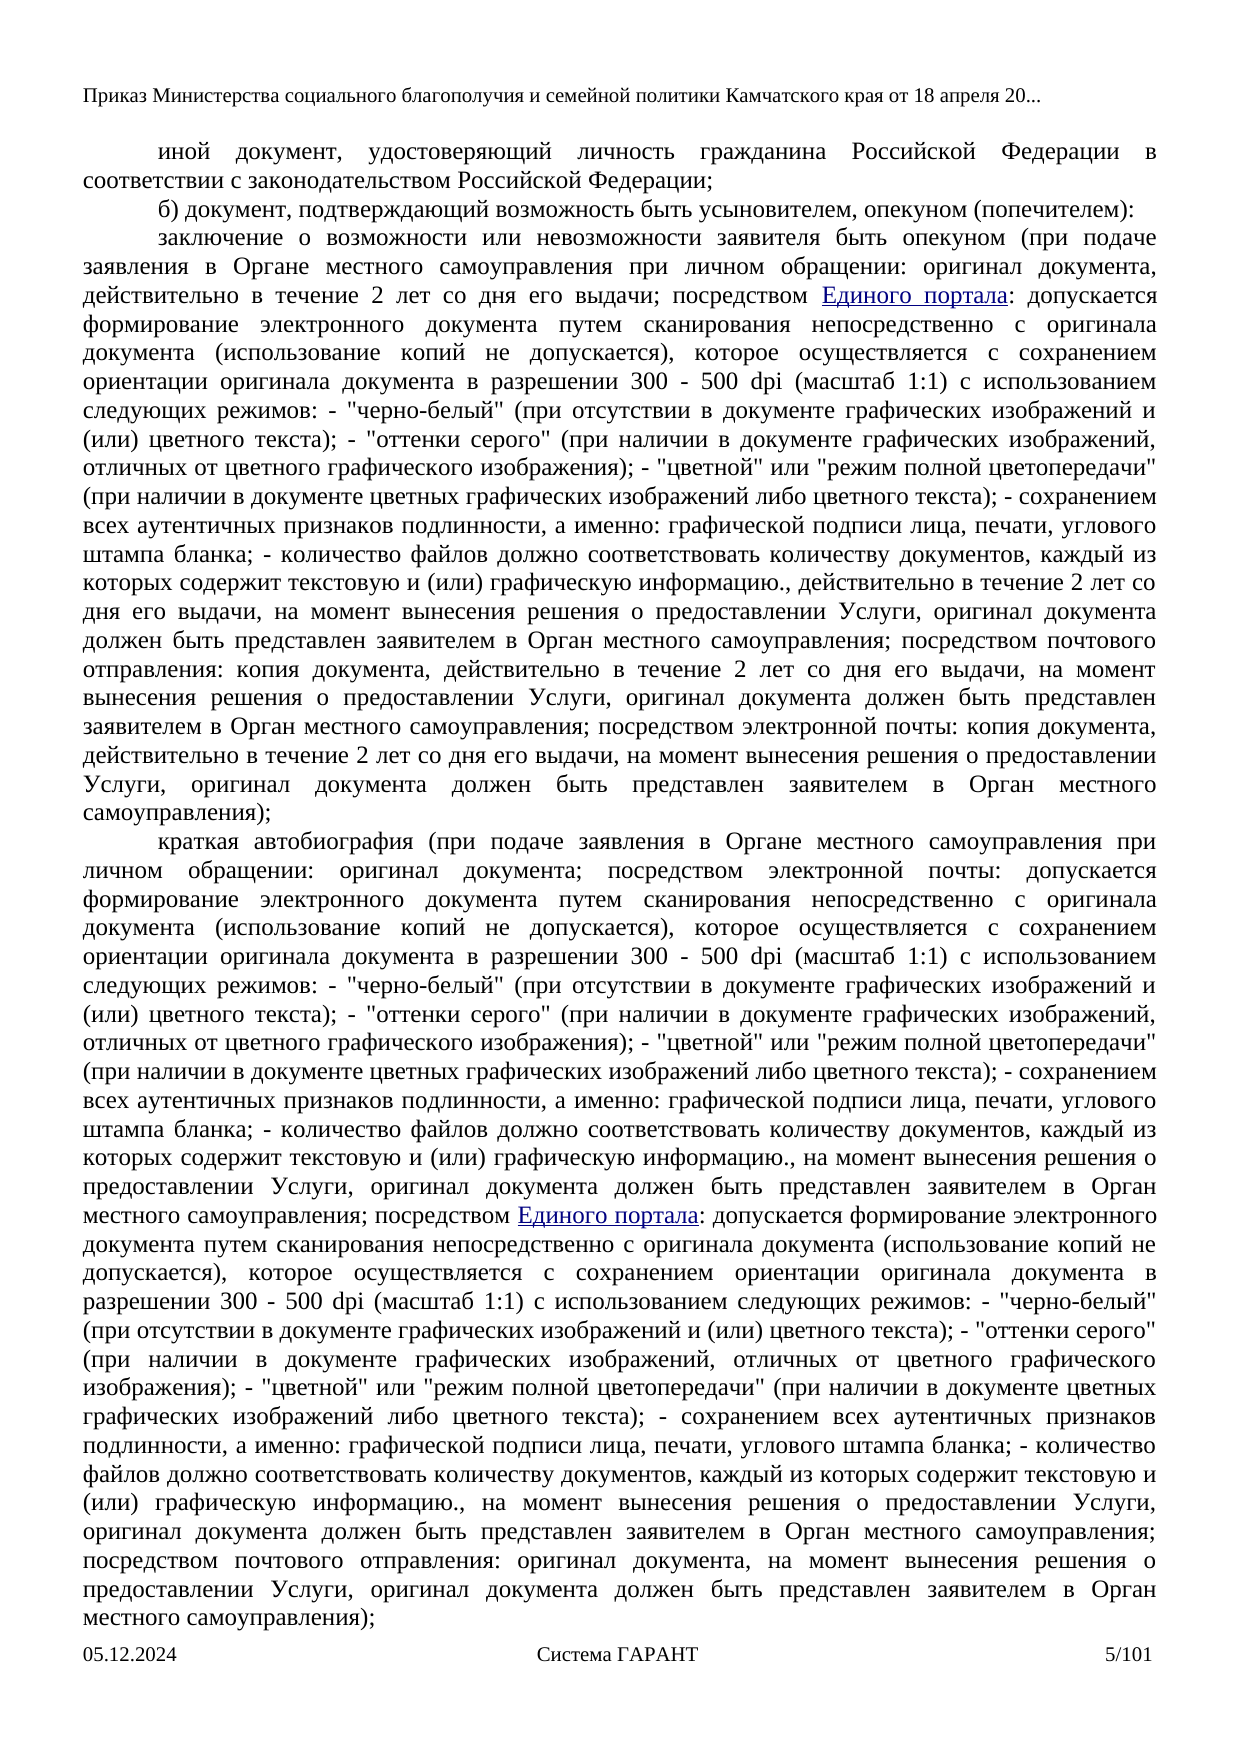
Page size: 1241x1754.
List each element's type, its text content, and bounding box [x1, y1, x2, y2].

text краткая автобиография (при подаче заявления в Органе местного самоуправления при личном обращении: оригинал документа; посредством электронной почты: допускается формирование электронного документа путем сканирования непосредственно с оригинала документа (использование копий не допускается), которое осуществляется с сохранением ориентации оригинала документа в разрешении 300 - 500 dpi (масштаб 1:1) с использованием следующих режимов: - "черно-белый" (при отсутствии в документе графических изображений и (или) цветного текста); - "оттенки серого" (при наличии в документе графических изображений, отличных от цветного графического изображения); - "цветной" или "режим полной цветопередачи" (при наличии в документе цветных графических изображений либо цветного текста); - сохранением всех аутентичных признаков подлинности, а именно: графической подписи лица, печати, углового штампа бланка; - количество файлов должно соответствовать количеству документов, каждый из которых содержит текстовую и (или) графическую информацию., на момент вынесения решения о предоставлении Услуги, оригинал документа должен быть представлен заявителем в Орган местного самоуправления; посредством Единого портала: допускается формирование электронного документа путем сканирования непосредственно с оригинала документа (использование копий не допускается), которое осуществляется с сохранением ориентации оригинала документа в разрешении 300 - 500 dpi (масштаб 1:1) с использованием следующих режимов: - "черно-белый" (при отсутствии в документе графических изображений и (или) цветного текста); - "оттенки серого" (при наличии в документе графических изображений, отличных от цветного графического изображения); - "цветной" или "режим полной цветопередачи" (при наличии в документе цветных графических изображений либо цветного текста); - сохранением всех аутентичных признаков подлинности, а именно: графической подписи лица, печати, углового штампа бланка; - количество файлов должно соответствовать количеству документов, каждый из которых содержит текстовую и (или) графическую информацию., на момент вынесения решения о предоставлении Услуги, оригинал документа должен быть представлен заявителем в Орган местного самоуправления; посредством почтового отправления: оригинал документа, на момент вынесения решения о предоставлении Услуги, оригинал документа должен быть представлен заявителем в Орган местного самоуправления); [83, 826, 1157, 1631]
text иной документ, удостоверяющий личность гражданина Российской Федерации в соответствии с законодательством Российской Федерации; [83, 136, 1157, 194]
text б) документ, подтверждающий возможность быть усыновителем, опекуном (попечителем): [83, 194, 1157, 222]
text заключение о возможности или невозможности заявителя быть опекуном (при подаче заявления в Органе местного самоуправления при личном обращении: оригинал документа, действительно в течение 2 лет со дня его выдачи; посредством Единого портала: допускается формирование электронного документа путем сканирования непосредственно с оригинала документа (использование копий не допускается), которое осуществляется с сохранением ориентации оригинала документа в разрешении 300 - 500 dpi (масштаб 1:1) с использованием следующих режимов: - "черно-белый" (при отсутствии в документе графических изображений и (или) цветного текста); - "оттенки серого" (при наличии в документе графических изображений, отличных от цветного графического изображения); - "цветной" или "режим полной цветопередачи" (при наличии в документе цветных графических изображений либо цветного текста); - сохранением всех аутентичных признаков подлинности, а именно: графической подписи лица, печати, углового штампа бланка; - количество файлов должно соответствовать количеству документов, каждый из которых содержит текстовую и (или) графическую информацию., действительно в течение 2 лет со дня его выдачи, на момент вынесения решения о предоставлении Услуги, оригинал документа должен быть представлен заявителем в Орган местного самоуправления; посредством почтового отправления: копия документа, действительно в течение 2 лет со дня его выдачи, на момент вынесения решения о предоставлении Услуги, оригинал документа должен быть представлен заявителем в Орган местного самоуправления; посредством электронной почты: копия документа, действительно в течение 2 лет со дня его выдачи, на момент вынесения решения о предоставлении Услуги, оригинал документа должен быть представлен заявителем в Орган местного самоуправления); [83, 222, 1157, 826]
